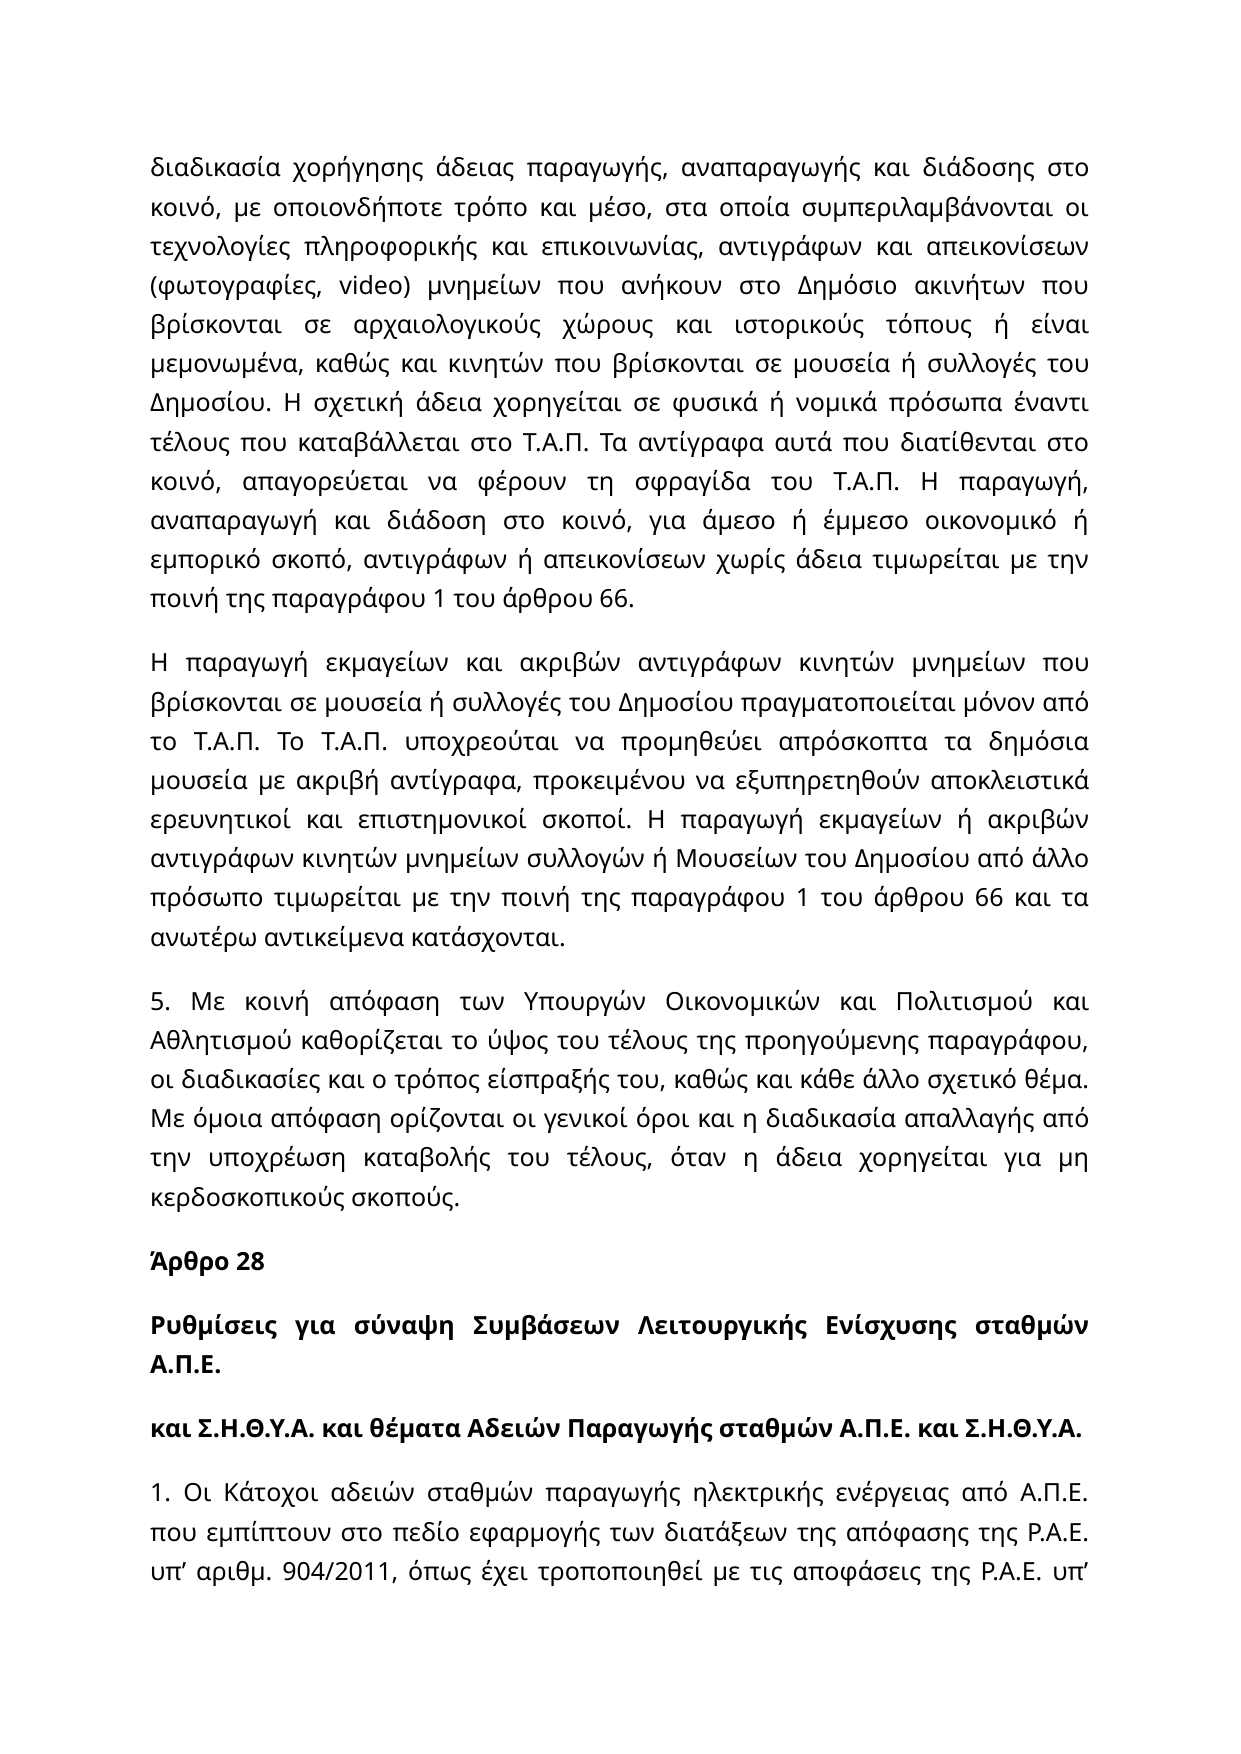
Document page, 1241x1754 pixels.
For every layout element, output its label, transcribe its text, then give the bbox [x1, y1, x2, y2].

text Ρυθμίσεις για σύναψη Συμβάσεων Λειτουργικής Ενίσχυσης σταθμών Α.Π.Ε. [150, 1307, 1090, 1381]
text 1. Οι Κάτοχοι αδειών σταθμών παραγωγής ηλεκτρικής ενέργειας από Α.Π.Ε. που εμπίπτουν στο πεδίο εφαρμογής των διατάξεων της απόφασης της Ρ.Α.Ε. υπ’ αριθμ. 904/2011, όπως έχει τροποποιηθεί με τις αποφάσεις της Ρ.Α.Ε. υπ’ [150, 1475, 1090, 1587]
text Η παραγωγή εκμαγείων και ακριβών αντιγράφων κινητών μνημείων που βρίσκονται σε μουσεία ή συλλογές του Δημοσίου πραγματοποιείται μόνον από το Τ.Α.Π. Το Τ.Α.Π. υποχρεούται να προμηθεύει απρόσκοπτα τα δημόσια μουσεία με ακριβή αντίγραφα, προκειμένου να εξυπηρετηθούν αποκλειστικά ερευνητικοί και επιστημονικοί σκοποί. Η παραγωγή εκμαγείων ή ακριβών αντιγράφων κινητών μνημείων συλλογών ή Μουσείων του Δημοσίου από άλλο πρόσωπο τιμωρείται με την ποινή της παραγράφου 1 του άρθρου 66 και τα ανωτέρω αντικείμενα κατάσχονται. [150, 645, 1090, 953]
text και Σ.Η.Θ.Υ.Α. και θέματα Αδειών Παραγωγής σταθμών Α.Π.Ε. και Σ.Η.Θ.Υ.Α. [150, 1411, 1090, 1445]
text 5. Με κοινή απόφαση των Υπουργών Οικονομικών και Πολιτισμού και Αθλητισμού καθορίζεται το ύψος του τέλους της προηγούμενης παραγράφου, οι διαδικασίες και ο τρόπος είσπραξής του, καθώς και κάθε άλλο σχετικό θέμα. Με όμοια απόφαση ορίζονται οι γενικοί όροι και η διαδικασία απαλλαγής από την υποχρέωση καταβολής του τέλους, όταν η άδεια χορηγείται για μη κερδοσκοπικούς σκοπούς. [150, 983, 1090, 1213]
text διαδικασία χορήγησης άδειας παραγωγής, αναπαραγωγής και διάδοσης στο κοινό, με οποιονδήποτε τρόπο και μέσο, στα οποία συμπεριλαμβάνονται οι τεχνολογίες πληροφορικής και επικοινωνίας, αντιγράφων και απεικονίσεων (φωτογραφίες, video) μνημείων που ανήκουν στο Δημόσιο ακινήτων που βρίσκονται σε αρχαιολογικούς χώρους και ιστορικούς τόπους ή είναι μεμονωμένα, καθώς και κινητών που βρίσκονται σε μουσεία ή συλλογές του Δημοσίου. Η σχετική άδεια χορηγείται σε φυσικά ή νομικά πρόσωπα έναντι τέλους που καταβάλλεται στο Τ.Α.Π. Τα αντίγραφα αυτά που διατίθενται στο κοινό, απαγορεύεται να φέρουν τη σφραγίδα του Τ.Α.Π. Η παραγωγή, αναπαραγωγή και διάδοση στο κοινό, για άμεσο ή έμμεσο οικονομικό ή εμπορικό σκοπό, αντιγράφων ή απεικονίσεων χωρίς άδεια τιμωρείται με την ποινή της παραγράφου 1 του άρθρου 66. [150, 150, 1090, 615]
text Άρθρο 28 [150, 1243, 1090, 1277]
